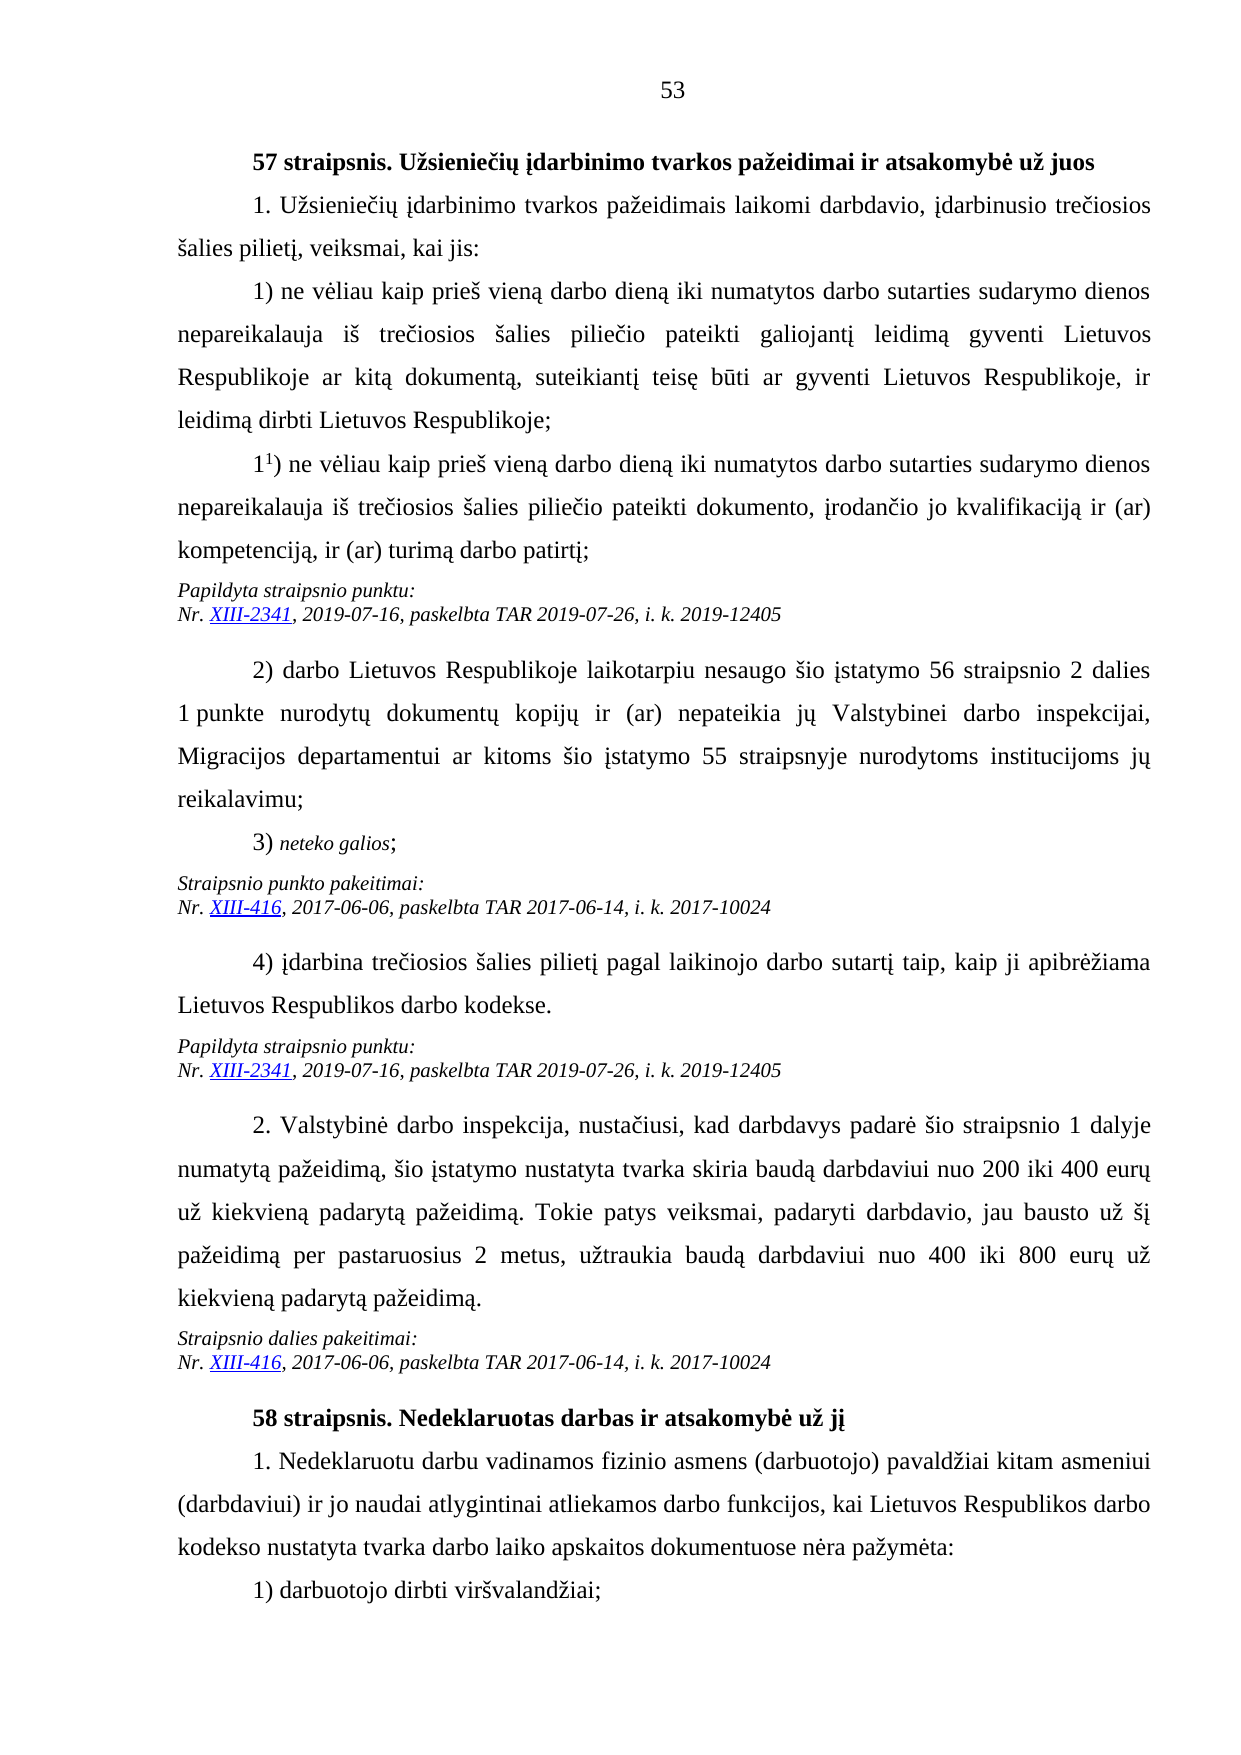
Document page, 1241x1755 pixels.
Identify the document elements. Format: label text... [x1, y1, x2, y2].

text 1. Užsieniečių įdarbinimo tvarkos pažeidimais laikomi darbdavio, įdarbinusio trečiosios šalies pilietį, veiksmai, kai jis: [177, 190, 1152, 262]
text 57 straipsnis. Užsieniečių įdarbinimo tvarkos pažeidimai ir atsakomybė už juos [177, 147, 1152, 176]
text 58 straipsnis. Nedeklaruotas darbas ir atsakomybė už jį [177, 1403, 1152, 1432]
text 1) ne vėliau kaip prieš vieną darbo dieną iki numatytos darbo sutarties sudarymo dienos nepareikalauja iš trečiosios šalies piliečio pateikti galiojantį leidimą gyventi Lietuvos Respublikoje ar kitą dokumentą, suteikiantį teisę būti ar gyventi Lietuvos Respublikoje, ir leidimą dirbti Lietuvos Respublikoje; [177, 276, 1152, 434]
text 4) įdarbina trečiosios šalies pilietį pagal laikinojo darbo sutartį taip, kaip ji apibrėžiama Lietuvos Respublikos darbo kodekse. [177, 947, 1152, 1019]
text Nr. XIII-2341, 2019-07-16, paskelbta TAR 2019-07-26, i. k. 2019-12405 [177, 1058, 1152, 1082]
text Nr. XIII-416, 2017-06-06, paskelbta TAR 2017-06-14, i. k. 2017-10024 [177, 895, 1152, 919]
text 3) neteko galios; [177, 827, 1152, 856]
text 1. Nedeklaruotu darbu vadinamos fizinio asmens (darbuotojo) pavaldžiai kitam asmeniui (darbdaviui) ir jo naudai atlygintinai atliekamos darbo funkcijos, kai Lietuvos Respublikos darbo kodekso nustatyta tvarka darbo laiko apskaitos dokumentuose nėra pažymėta: [177, 1446, 1152, 1561]
text 1) darbuotojo dirbti viršvalandžiai; [177, 1576, 1152, 1604]
text Straipsnio dalies pakeitimai: [177, 1326, 1152, 1350]
text 2) darbo Lietuvos Respublikoje laikotarpiu nesaugo šio įstatymo 56 straipsnio 2 dalies 1 punkte nurodytų dokumentų kopijų ir (ar) nepateikia jų Valstybinei darbo inspekcijai, Migracijos departamentui ar kitoms šio įstatymo 55 straipsnyje nurodytoms institucijoms jų reikalavimu; [177, 655, 1152, 813]
text Nr. XIII-416, 2017-06-06, paskelbta TAR 2017-06-14, i. k. 2017-10024 [177, 1350, 1152, 1374]
text Nr. XIII-2341, 2019-07-16, paskelbta TAR 2019-07-26, i. k. 2019-12405 [177, 602, 1152, 626]
text 11) ne vėliau kaip prieš vieną darbo dieną iki numatytos darbo sutarties sudarymo dienos nepareikalauja iš trečiosios šalies piliečio pateikti dokumento, įrodančio jo kvalifikaciją ir (ar) kompetenciją, ir (ar) turimą darbo patirtį; [177, 449, 1152, 564]
text Papildyta straipsnio punktu: [177, 578, 1152, 602]
text Straipsnio punkto pakeitimai: [177, 871, 1152, 895]
text 2. Valstybinė darbo inspekcija, nustačiusi, kad darbdavys padarė šio straipsnio 1 dalyje numatytą pažeidimą, šio įstatymo nustatyta tvarka skiria baudą darbdaviui nuo 200 iki 400 eurų už kiekvieną padarytą pažeidimą. Tokie patys veiksmai, padaryti darbdavio, jau bausto už šį pažeidimą per pastaruosius 2 metus, užtraukia baudą darbdaviui nuo 400 iki 800 eurų už kiekvieną padarytą pažeidimą. [177, 1111, 1152, 1312]
text Papildyta straipsnio punktu: [177, 1034, 1152, 1058]
